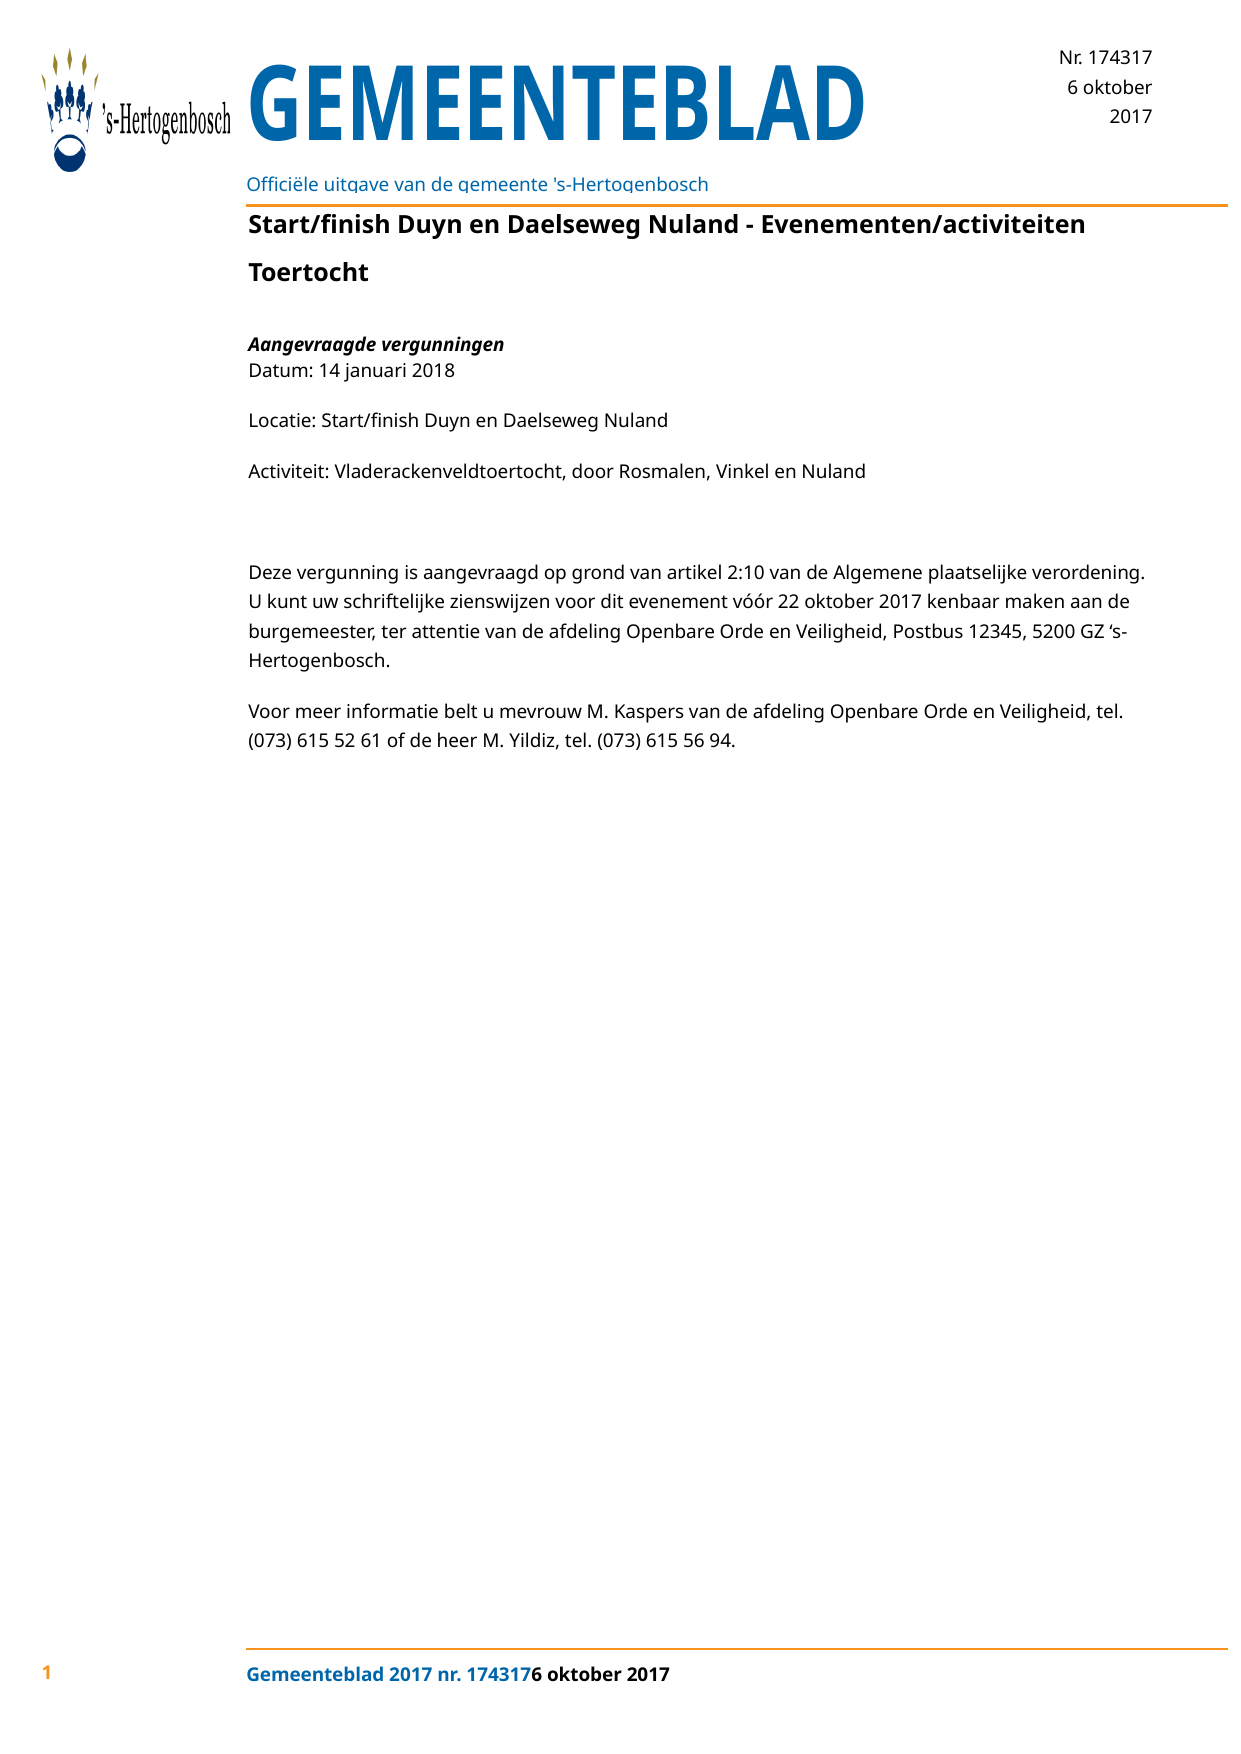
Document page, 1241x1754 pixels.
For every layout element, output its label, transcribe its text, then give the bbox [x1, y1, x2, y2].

picture [41, 47, 231, 172]
text Start/finish Duyn en Daelseweg Nuland - Evenementen/activiteiten Toertocht [248, 207, 1152, 288]
text Deze vergunning is aangevraagd op grond van artikel 2:10 van de Algemene plaatselijke verordening. U kunt uw schriftelijke zienswijzen voor dit evenement vóór 22 oktober 2017 kenbaar maken aan de burgemeester, ter attentie van de afdeling Openbare Orde en Veiligheid, Postbus 12345, 5200 GZ ‘s-Hertogenbosch. [248, 559, 1152, 673]
text Aangevraagde vergunningen [248, 331, 1152, 357]
text Voor meer informatie belt u mevrouw M. Kaspers van de afdeling Openbare Orde en Veiligheid, tel. (073) 615 52 61 of de heer M. Yildiz, tel. (073) 615 56 94. [248, 698, 1152, 753]
text Activiteit: Vladerackenveldtoertocht, door Rosmalen, Vinkel en Nuland [248, 458, 1152, 484]
text Locatie: Start/finish Duyn en Daelseweg Nuland [248, 408, 1152, 433]
text Datum: 14 januari 2018 [248, 357, 1152, 383]
